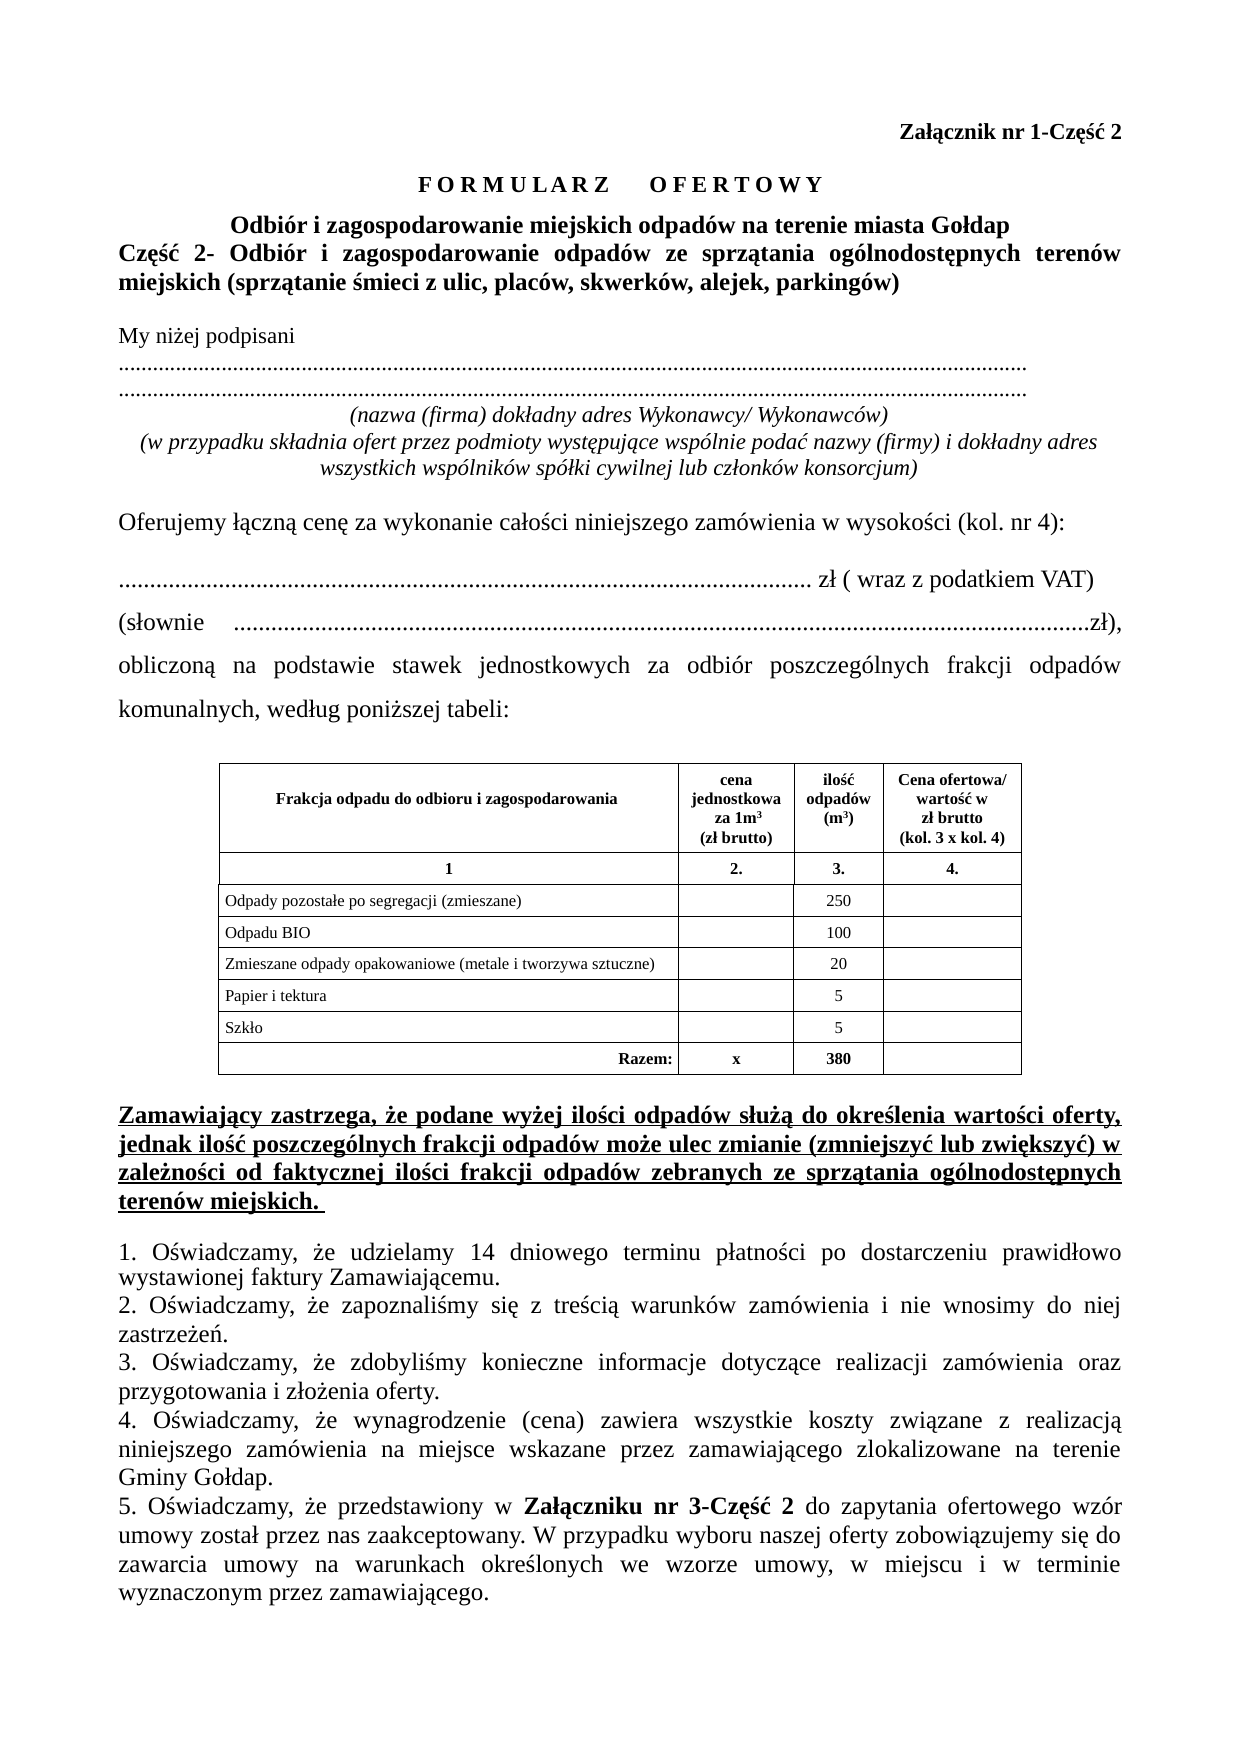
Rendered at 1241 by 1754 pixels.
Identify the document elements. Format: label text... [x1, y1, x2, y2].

table_cell 100 [794, 917, 883, 947]
table_cell 1 [220, 853, 678, 884]
text Odbiór i zagospodarowanie miejskich odpadów na terenie miasta Gołdap [118, 210, 1122, 238]
table_cell 5 [794, 980, 883, 1011]
table_cell [884, 1012, 1021, 1042]
text My niżej podpisani [118, 322, 1122, 349]
table_cell 3. [795, 853, 883, 884]
table_cell [884, 917, 1021, 947]
table_cell x [679, 1043, 793, 1074]
text ............................................................................................................................................................... [118, 375, 1122, 401]
text (słownie .........................................................................................................................................zł), obliczoną na podstawie stawek jednostkowych za odbiór poszczególnych frakcji odpadów komunalnych, według poniższej tabeli: [118, 607, 1122, 722]
table_cell [679, 917, 793, 947]
text 4. Oświadczamy, że wynagrodzenie (cena) zawiera wszystkie koszty związane z realizacją niniejszego zamówienia na miejsce wskazane przez zamawiającego zlokalizowane na terenie Gminy Gołdap. [118, 1405, 1122, 1491]
table_cell Papier i tektura [219, 980, 678, 1011]
table_cell [679, 948, 793, 979]
text F O R M U L A R Z O F E R T O W Y [118, 171, 1122, 197]
table_cell 2. [679, 853, 794, 884]
text jednak ilość poszczególnych frakcji odpadów może ulec zmianie (zmniejszyć lub zwiększyć) w [118, 1126, 1122, 1154]
table_cell Odpady pozostałe po segregacji (zmieszane) [219, 885, 678, 916]
table_cell 20 [794, 948, 883, 979]
text zależności od faktycznej ilości frakcji odpadów zebranych ze sprzątania ogólnodostępnych [118, 1155, 1122, 1182]
table_cell Razem: [219, 1043, 678, 1074]
text terenów miejskich. [118, 1184, 1122, 1215]
table_header Cena ofertowa/ wartość w zł brutto (kol. 3 x kol. 4) [884, 764, 1021, 852]
table_cell [679, 885, 793, 916]
text (nazwa (firma) dokładny adres Wykonawcy/ Wykonawców) [118, 401, 1122, 428]
table_cell 250 [794, 885, 883, 916]
table_cell [884, 980, 1021, 1011]
text (w przypadku składnia ofert przez podmioty występujące wspólnie podać nazwy (firmy) i dokładny adres wszystkich wspólników spółki cywilnej lub członków konsorcjum) [118, 428, 1122, 480]
text 2. Oświadczamy, że zapoznaliśmy się z treścią warunków zamówienia i nie wnosimy do niej zastrzeżeń. [118, 1290, 1122, 1347]
text Oferujemy łączną cenę za wykonanie całości niniejszego zamówienia w wysokości (kol. nr 4): [118, 507, 1122, 536]
table_cell [884, 885, 1021, 916]
text 5. Oświadczamy, że przedstawiony w Załączniku nr 3-Część 2 do zapytania ofertowego wzór umowy został przez nas zaakceptowany. W przypadku wyboru naszej oferty zobowiązujemy się do zawarcia umowy na warunkach określonych we wzorze umowy, w miejscu i w terminie wyznaczonym przez zamawiającego. [118, 1491, 1122, 1606]
table_cell [679, 980, 793, 1011]
table_cell [884, 948, 1021, 979]
table_header ilość odpadów (m3) [795, 764, 883, 852]
text 1. Oświadczamy, że udzielamy 14 dniowego terminu płatności po dostarczeniu prawidłowo wystawionej faktury Zamawiającemu. [118, 1240, 1122, 1290]
table_cell Szkło [219, 1012, 678, 1042]
text ............................................................................................................... zł ( wraz z podatkiem VAT) [118, 564, 1122, 593]
table_cell [679, 1012, 793, 1042]
table_cell Zmieszane odpady opakowaniowe (metale i tworzywa sztuczne) [219, 948, 678, 979]
text Załącznik nr 1-Część 2 [118, 118, 1122, 144]
text ............................................................................................................................................................... [118, 349, 1122, 375]
table_header cena jednostkowa za 1m3 (zł brutto) [679, 764, 794, 852]
text Zamawiający zastrzega, że podane wyżej ilości odpadów służą do określenia wartości oferty, [118, 1100, 1122, 1125]
table_cell [884, 1043, 1021, 1074]
table_header Frakcja odpadu do odbioru i zagospodarowania [220, 764, 678, 852]
table_cell 380 [794, 1043, 883, 1074]
text Część 2- Odbiór i zagospodarowanie odpadów ze sprzątania ogólnodostępnych terenów miejskich (sprzątanie śmieci z ulic, placów, skwerków, alejek, parkingów) [118, 238, 1122, 296]
table_cell 4. [884, 853, 1021, 884]
table_cell Odpadu BIO [219, 917, 678, 947]
table_cell 5 [794, 1012, 883, 1042]
text 3. Oświadczamy, że zdobyliśmy konieczne informacje dotyczące realizacji zamówienia oraz przygotowania i złożenia oferty. [118, 1347, 1122, 1405]
